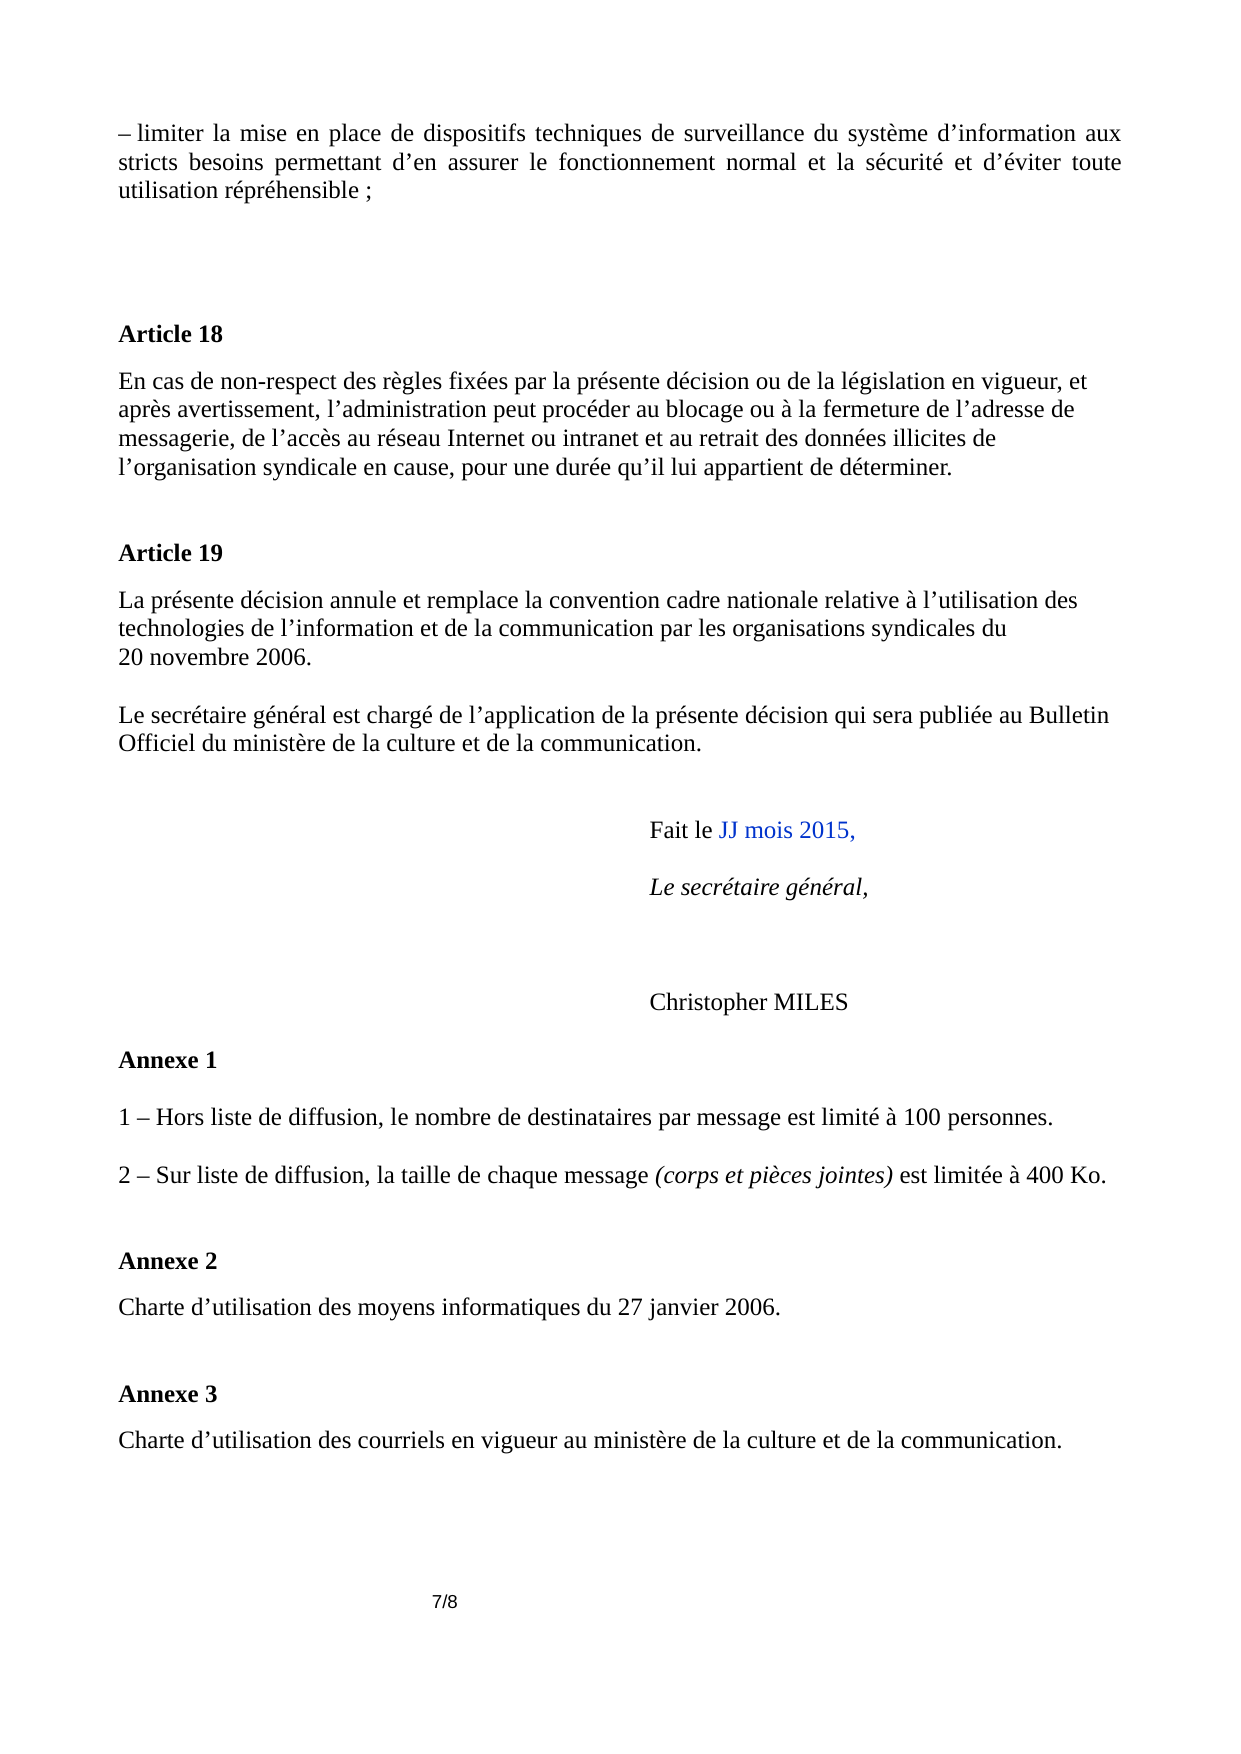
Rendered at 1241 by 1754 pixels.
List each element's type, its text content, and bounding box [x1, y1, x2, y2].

text Charte d’utilisation des courriels en vigueur au ministère de la culture et de la communication. [118, 1425, 1122, 1454]
text Annexe 2 [118, 1246, 1122, 1275]
text 1 – Hors liste de diffusion, le nombre de destinataires par message est limité à 100 personnes. [118, 1102, 1122, 1131]
text Fait le JJ mois 2015, [649, 815, 1122, 843]
text 2 – Sur liste de diffusion, la taille de chaque message (corps et pièces jointes) est limitée à 400 Ko. [118, 1160, 1122, 1188]
text Le secrétaire général, [649, 872, 1122, 901]
text En cas de non-respect des règles fixées par la présente décision ou de la législation en vigueur, et après avertissement, l’administration peut procéder au blocage ou à la fermeture de l’adresse de messagerie, de l’accès au réseau Internet ou intranet et au retrait des données illicites de l’organisation syndicale en cause, pour une durée qu’il lui appartient de déterminer. [118, 366, 1122, 481]
text – limiter la mise en place de dispositifs techniques de surveillance du système d’information aux stricts besoins permettant d’en assurer le fonctionnement normal et la sécurité et d’éviter toute utilisation répréhensible ; [118, 118, 1122, 204]
text Le secrétaire général est chargé de l’application de la présente décision qui sera publiée au Bulletin Officiel du ministère de la culture et de la communication. [118, 700, 1122, 757]
text Christopher MILES [649, 987, 1122, 1016]
text Annexe 1 [118, 1045, 1122, 1073]
text La présente décision annule et remplace la convention cadre nationale relative à l’utilisation des technologies de l’information et de la communication par les organisations syndicales du 20 novembre 2006. [118, 585, 1122, 671]
text Annexe 3 [118, 1379, 1122, 1407]
text Charte d’utilisation des moyens informatiques du 27 janvier 2006. [118, 1292, 1122, 1321]
